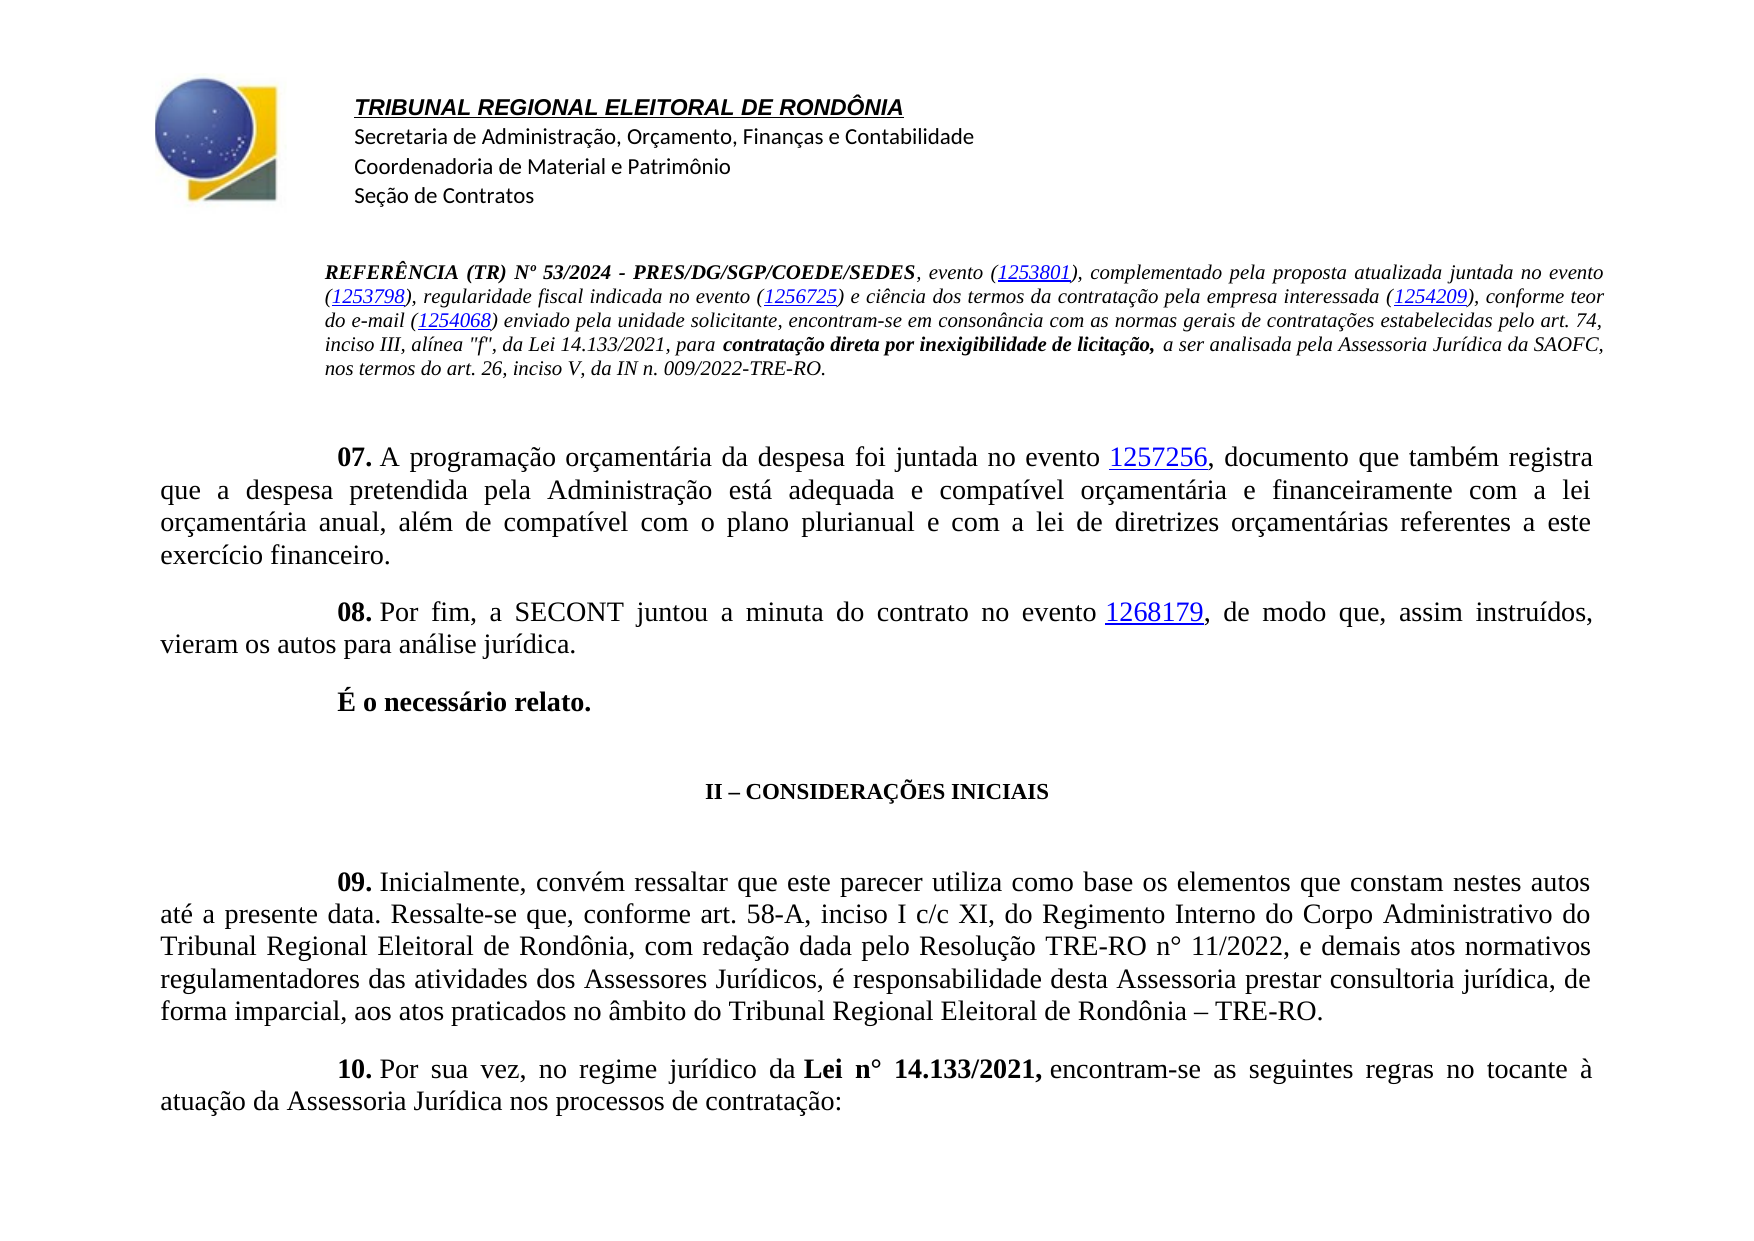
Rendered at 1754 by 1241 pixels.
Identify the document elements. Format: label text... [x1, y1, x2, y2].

text 10. Por sua vez, no regime jurídico da Lei n° 14.133/2021, encontram-se as seguintes regras no tocante à atuação da Assessoria Jurídica nos processos de contratação: [160, 1052, 1594, 1116]
text É o necessário relato. [160, 685, 1594, 717]
text REFERÊNCIA (TR) Nº 53/2024 - PRES/DG/SGP/COEDE/SEDES, evento (1253801), complementado pela proposta atualizada juntada no evento (1253798), regularidade fiscal indicada no evento (1256725) e ciência dos termos da contratação pela empresa interessada (1254209), conforme teor do e-mail (1254068) enviado pela unidade solicitante, encontram-se em consonância com as normas gerais de contratações estabelecidas pelo art. 74, inciso III, alínea "f", da Lei 14.133/2021, para contratação direta por inexigibilidade de licitação, a ser analisada pela Assessoria Jurídica da SAOFC, nos termos do art. 26, inciso V, da IN n. 009/2022-TRE-RO. [324, 260, 1606, 380]
text 09. Inicialmente, convém ressaltar que este parecer utiliza como base os elementos que constam nestes autos até a presente data. Ressalte-se que, conforme art. 58-A, inciso I c/c XI, do Regimento Interno do Corpo Administrativo do Tribunal Regional Eleitoral de Rondônia, com redação dada pelo Resolução TRE-RO n° 11/2022, e demais atos normativos regulamentadores das atividades dos Assessores Jurídicos, é responsabilidade desta Assessoria prestar consultoria jurídica, de forma imparcial, aos atos praticados no âmbito do Tribunal Regional Eleitoral de Rondônia – TRE-RO. [160, 865, 1594, 1027]
text 07. A programação orçamentária da despesa foi juntada no evento 1257256, documento que também registra que a despesa pretendida pela Administração está adequada e compatível orçamentária e financeiramente com a lei orçamentária anual, além de compatível com o plano plurianual e com a lei de diretrizes orçamentárias referentes a este exercício financeiro. [160, 441, 1594, 570]
text II – CONSIDERAÇÕES INICIAIS [154, 778, 1600, 804]
text 08. Por fim, a SECONT juntou a minuta do contrato no evento 1268179, de modo que, assim instruídos, vieram os autos para análise jurídica. [160, 595, 1594, 660]
